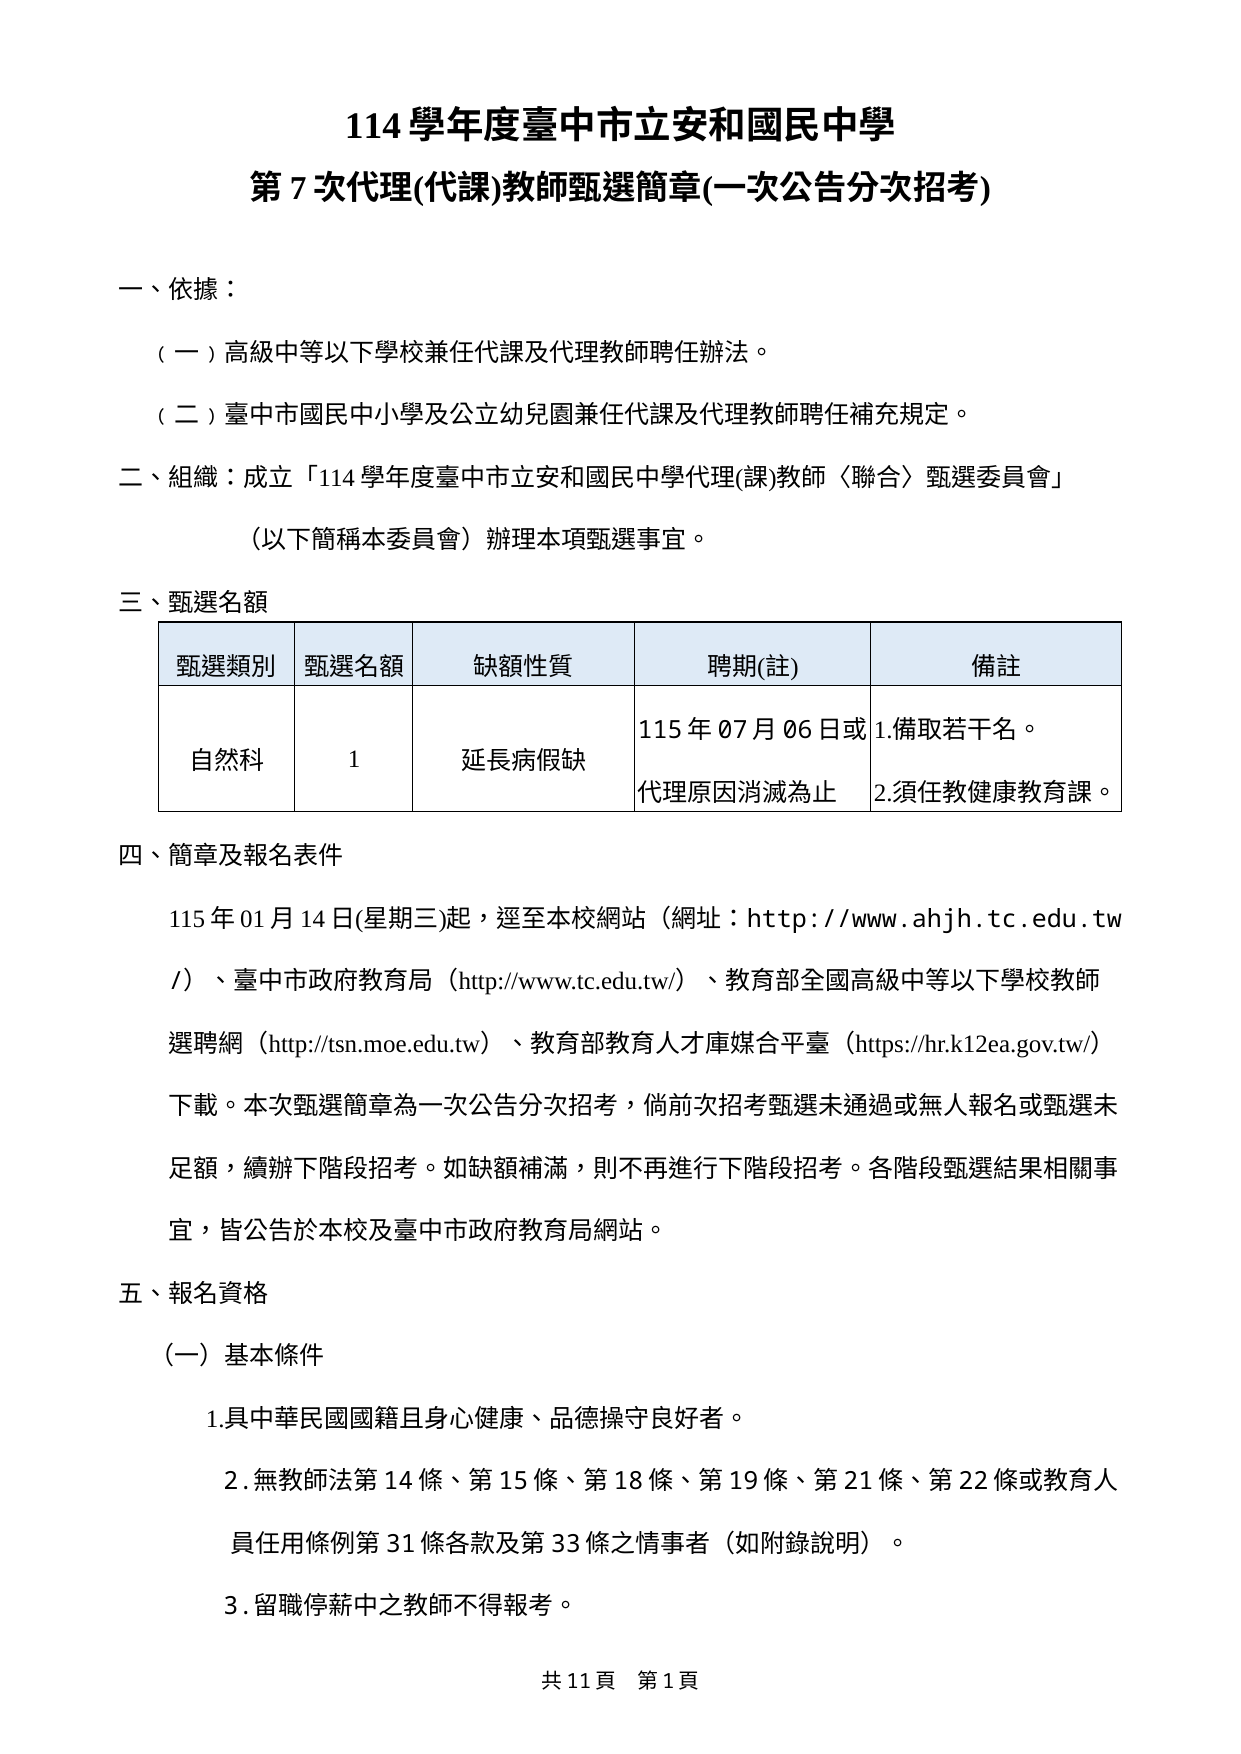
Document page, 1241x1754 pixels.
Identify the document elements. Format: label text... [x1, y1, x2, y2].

table_header 甄選類別 [159, 623, 294, 685]
text 第7次代理(代課)教師甄選簡章(一次公告分次招考) [118, 143, 1122, 206]
table_header 聘期(註) [635, 623, 870, 685]
text 三、甄選名額 [118, 559, 1122, 621]
table_cell 1 [295, 686, 412, 811]
text 一、依據： [118, 246, 1122, 309]
table_cell 115年07月06日或代理原因消滅為止 [635, 686, 870, 811]
table_cell 自然科 [159, 686, 294, 811]
text 二、組織：成立「114學年度臺中市立安和國民中學代理(課)教師〈聯合〉甄選委員會」（以下簡稱本委員會）辦理本項甄選事宜。 [118, 434, 1122, 559]
text 四、簡章及報名表件 115年01月14日(星期三)起，逕至本校網站（網址：http://www.ahjh.tc.edu.tw/）、臺中市政府教育局（http://www.tc.edu.tw/）、教育部全國高級中等以下學校教師選聘網（http://tsn.moe.edu.tw）、教育部教育人才庫媒合平臺（https://hr.k12ea.gov.tw/）下載。本次甄選簡章為一次公告分次招考，倘前次招考甄選未通過或無人報名或甄選未足額，續辦下階段招考。如缺額補滿，則不再進行下階段招考。各階段甄選結果相關事宜，皆公告於本校及臺中市政府教育局網站。 [118, 812, 1122, 1249]
text 1.具中華民國國籍且身心健康、品德操守良好者。 [118, 1374, 1122, 1437]
text 114學年度臺中市立安和國民中學 [118, 81, 1122, 143]
text （一）基本條件 [118, 1312, 1122, 1374]
text 3.留職停薪中之教師不得報考。 [118, 1562, 1122, 1624]
table_cell 1.備取若干名。 2.須任教健康教育課。 [871, 686, 1121, 811]
text 五、報名資格 [118, 1249, 1122, 1312]
table_header 甄選名額 [295, 623, 412, 685]
text ﹙二﹚臺中市國民中小學及公立幼兒園兼任代課及代理教師聘任補充規定。 [143, 371, 1122, 434]
text ﹙一﹚高級中等以下學校兼任代課及代理教師聘任辦法。 [143, 309, 1122, 371]
table_cell 延長病假缺 [413, 686, 634, 811]
text 2.無教師法第14條、第15條、第18條、第19條、第21條、第22條或教育人員任用條例第31條各款及第33條之情事者（如附錄說明）。 [118, 1437, 1122, 1562]
table_header 缺額性質 [413, 623, 634, 685]
table_header 備註 [871, 623, 1121, 685]
